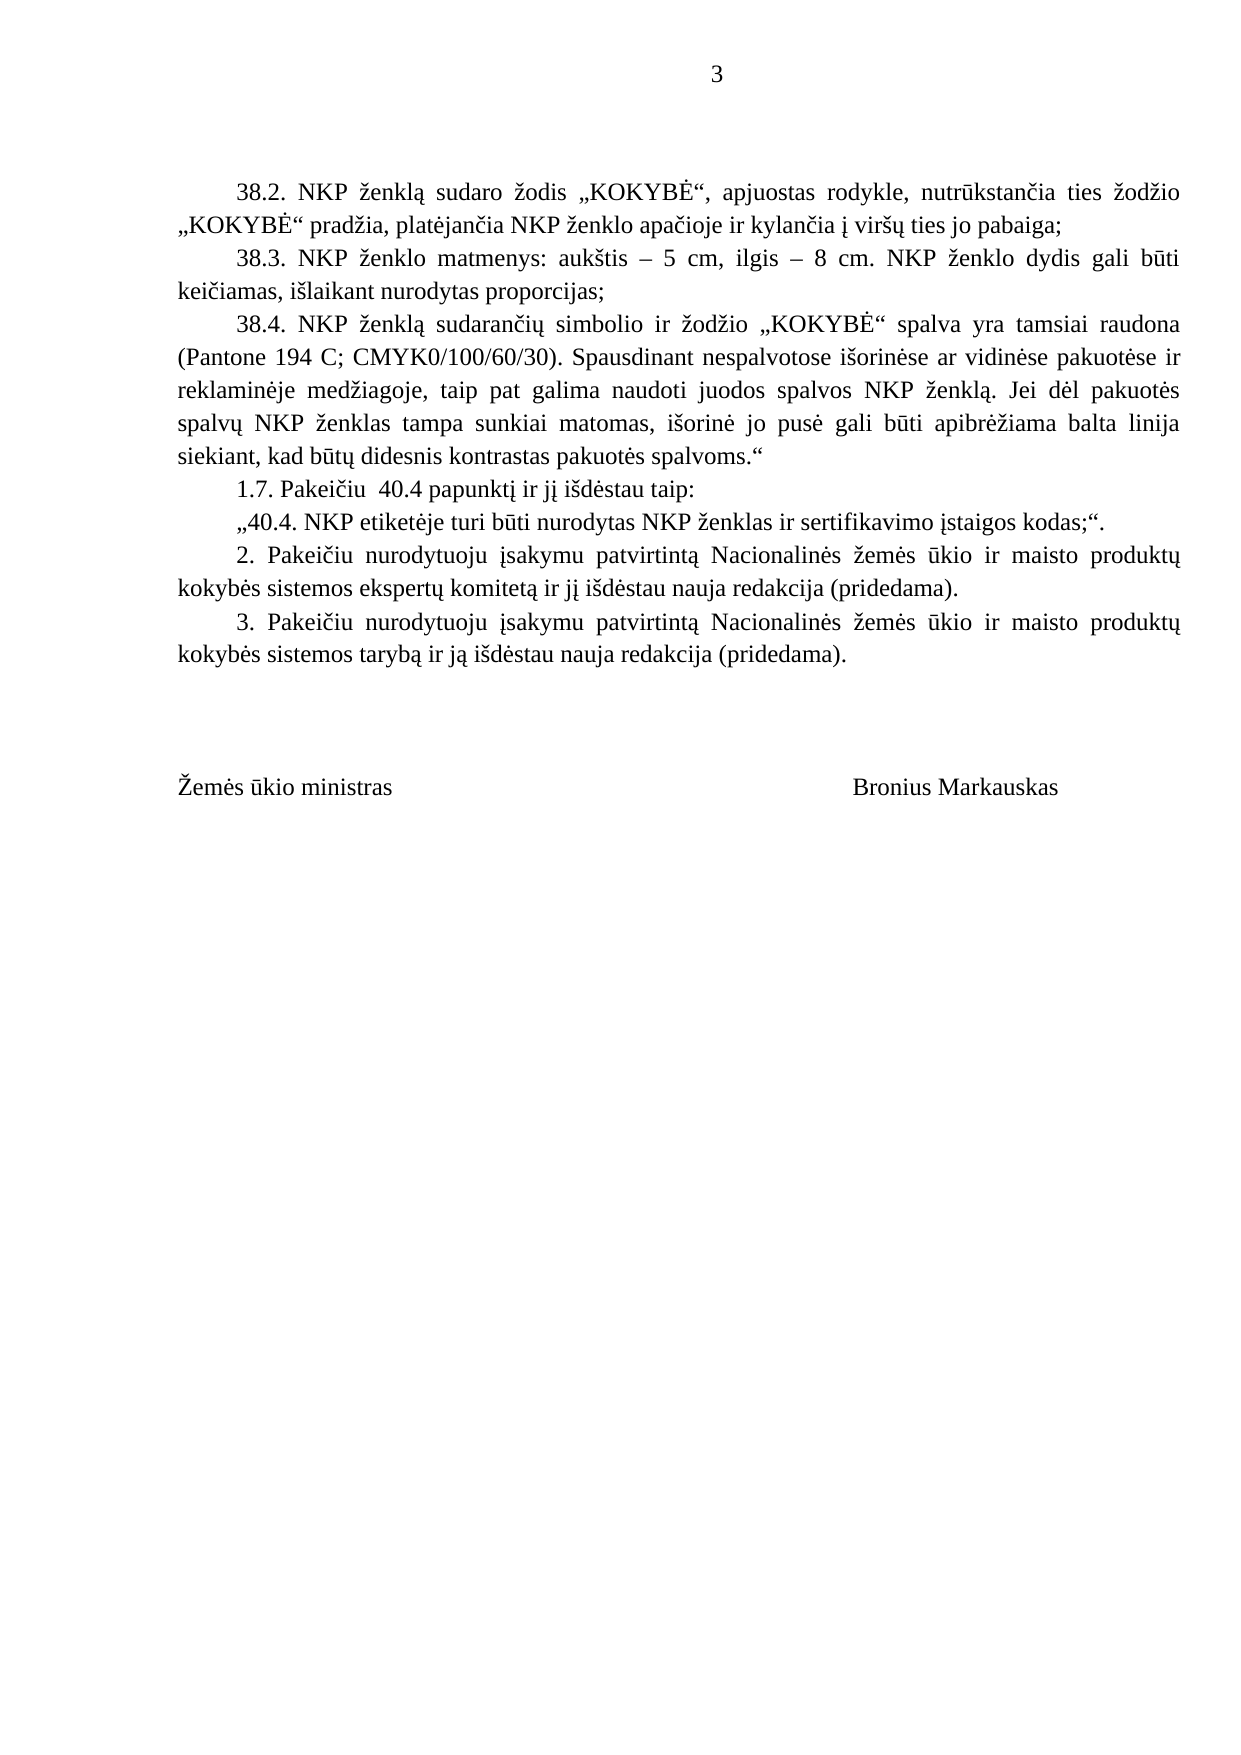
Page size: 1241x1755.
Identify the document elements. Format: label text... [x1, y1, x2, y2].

text 3. Pakeičiu nurodytuoju įsakymu patvirtintą Nacionalinės žemės ūkio ir maisto produktų kokybės sistemos tarybą ir ją išdėstau nauja redakcija (pridedama). [177, 607, 1181, 668]
text „40.4. NKP etiketėje turi būti nurodytas NKP ženklas ir sertifikavimo įstaigos kodas;“. [177, 507, 1181, 536]
text 38.2. NKP ženklą sudaro žodis „KOKYBĖ“, apjuostas rodykle, nutrūkstančia ties žodžio „KOKYBĖ“ pradžia, platėjančia NKP ženklo apačioje ir kylančia į viršų ties jo pabaiga; [177, 177, 1181, 239]
text 38.3. NKP ženklo matmenys: aukštis – 5 cm, ilgis – 8 cm. NKP ženklo dydis gali būti keičiamas, išlaikant nurodytas proporcijas; [177, 243, 1181, 305]
text Žemės ūkio ministras Bronius Markauskas [177, 772, 1181, 800]
text 38.4. NKP ženklą sudarančių simbolio ir žodžio „KOKYBĖ“ spalva yra tamsiai raudona (Pantone 194 C; CMYK0/100/60/30). Spausdinant nespalvotose išorinėse ar vidinėse pakuotėse ir reklaminėje medžiagoje, taip pat galima naudoti juodos spalvos NKP ženklą. Jei dėl pakuotės spalvų NKP ženklas tampa sunkiai matomas, išorinė jo pusė gali būti apibrėžiama balta linija siekiant, kad būtų didesnis kontrastas pakuotės spalvoms.“ [177, 309, 1181, 470]
text 2. Pakeičiu nurodytuoju įsakymu patvirtintą Nacionalinės žemės ūkio ir maisto produktų kokybės sistemos ekspertų komitetą ir jį išdėstau nauja redakcija (pridedama). [177, 541, 1181, 602]
text 1.7. Pakeičiu 40.4 papunktį ir jį išdėstau taip: [177, 474, 1181, 503]
